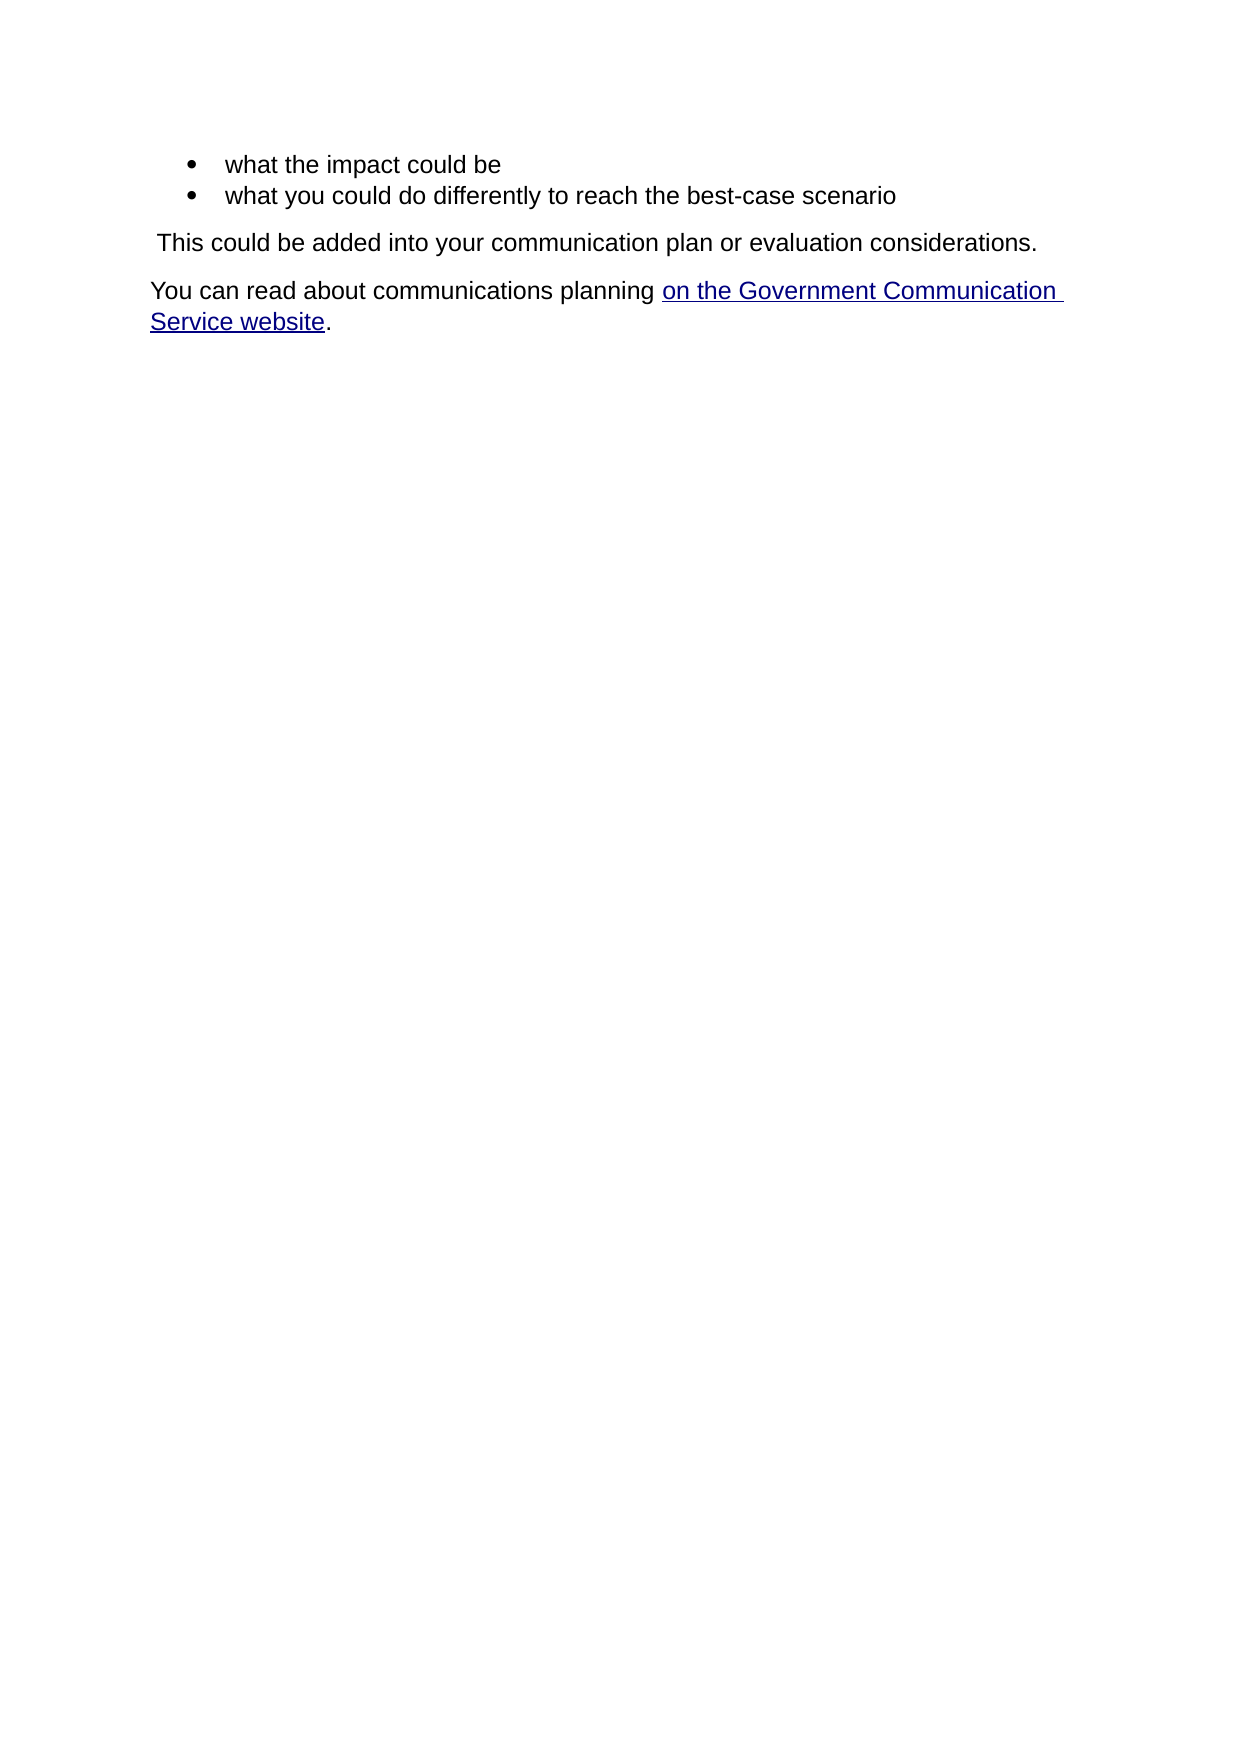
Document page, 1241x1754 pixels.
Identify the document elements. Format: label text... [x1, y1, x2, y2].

list what the impact could be [187, 150, 1090, 179]
text You can read about communications planning on the Government Communication Service website. [150, 276, 1090, 335]
list what you could do differently to reach the best-case scenario [187, 181, 1090, 210]
text This could be added into your communication plan or evaluation considerations. [150, 228, 1090, 257]
